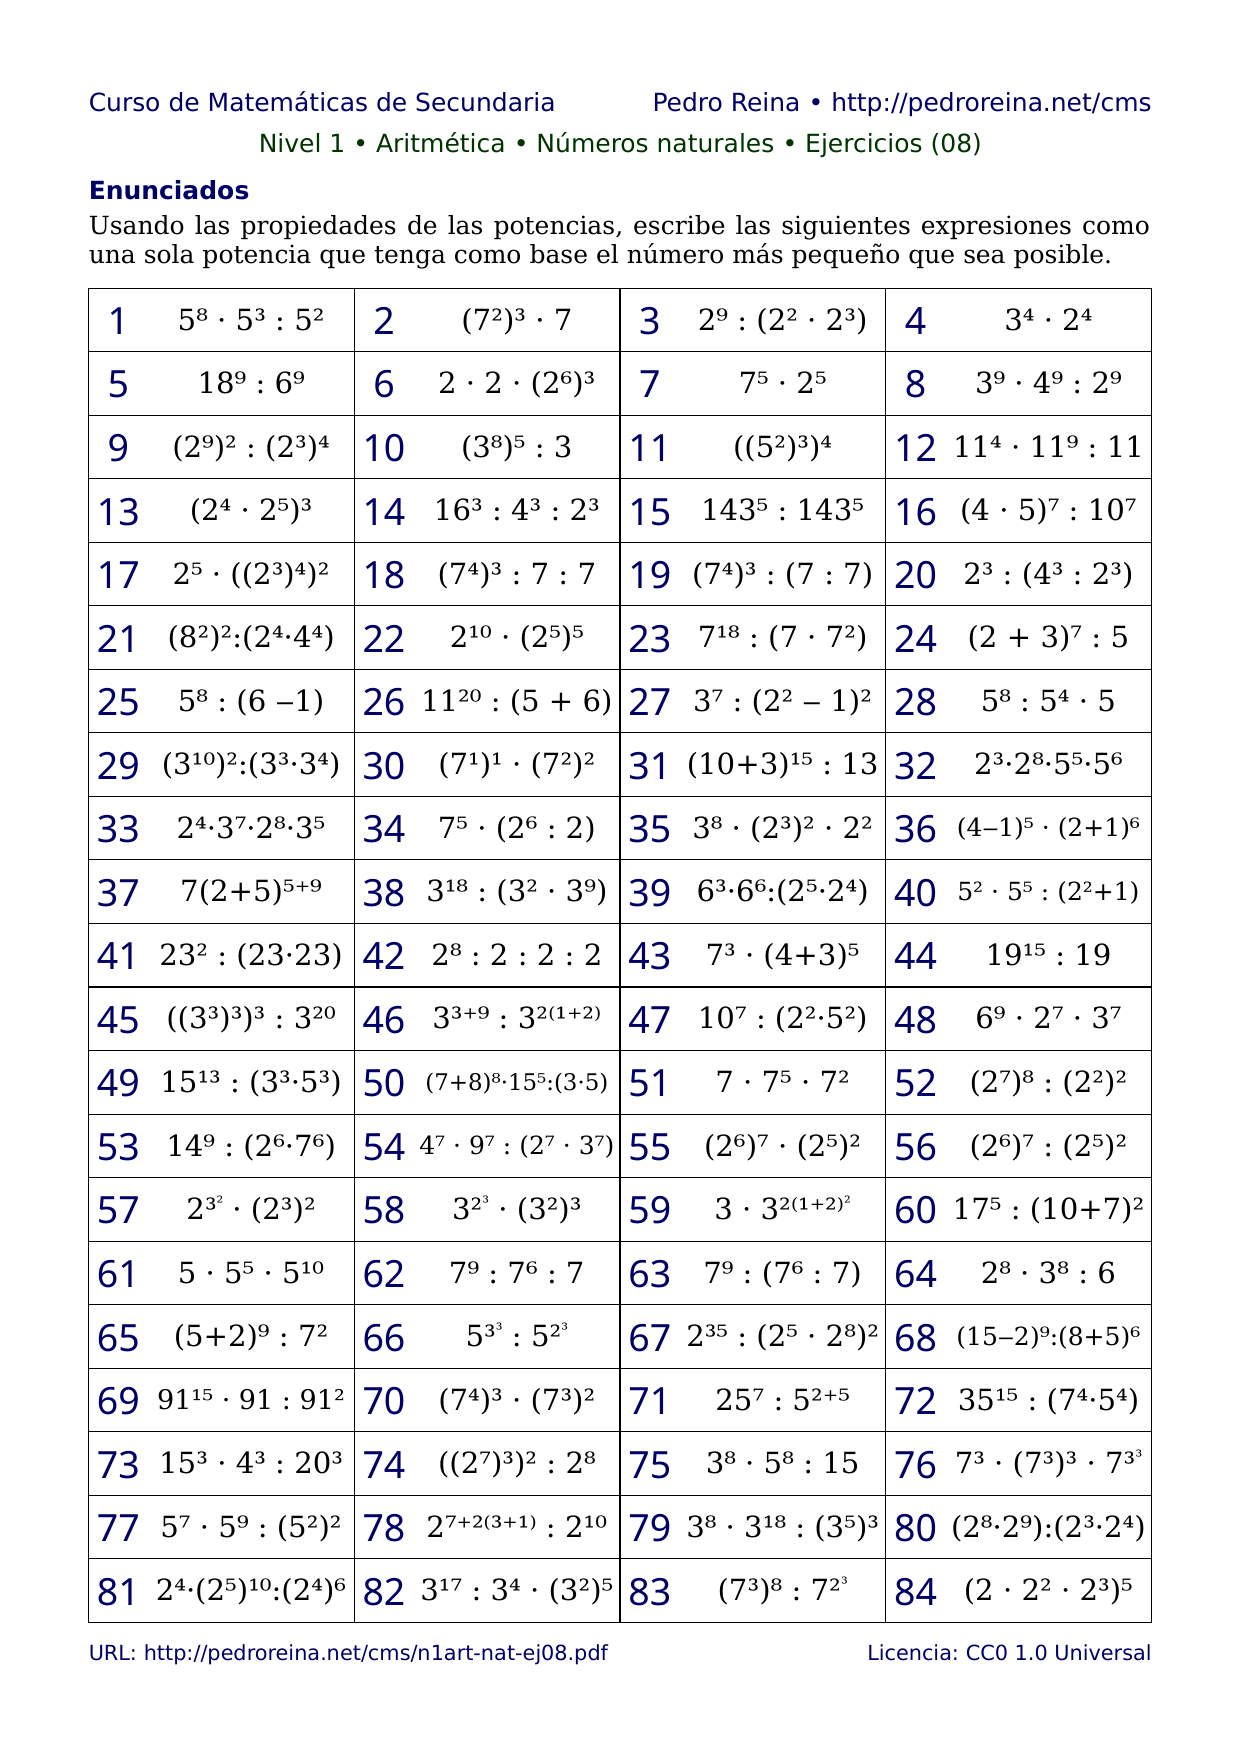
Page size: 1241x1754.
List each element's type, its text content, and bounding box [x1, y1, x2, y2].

table_cell 3⁸ · 3¹⁸ : (3⁵)³ [679, 1496, 885, 1558]
table_cell 7(2+5)⁵⁺⁹ [148, 860, 354, 923]
table_cell 52 [886, 1051, 945, 1113]
table_cell 48 [886, 988, 945, 1050]
table_cell 2³ : (4³ : 2³) [945, 543, 1151, 605]
table_cell (2 + 3)⁷ : 5 [945, 606, 1151, 669]
table_cell 68 [886, 1305, 945, 1368]
table_cell 58 [355, 1178, 413, 1241]
table_cell (7⁴)³ : 7 : 7 [413, 543, 619, 605]
table_cell (7+8)⁸·15⁵:(3·5) [413, 1051, 619, 1113]
table_cell 26 [355, 670, 413, 732]
table_header 2 [355, 289, 413, 351]
table_cell 56 [886, 1115, 945, 1177]
table_cell (3⁸)⁵ : 3 [413, 416, 619, 478]
table_cell 3²³ · (3²)³ [413, 1178, 619, 1241]
table_cell 5 [89, 352, 147, 414]
table_cell 11²⁰ : (5 + 6) [413, 670, 619, 732]
table_cell 7⁵ · (2⁶ : 2) [413, 797, 619, 859]
table_cell 2³² · (2³)² [148, 1178, 354, 1241]
table_cell 55 [621, 1115, 679, 1177]
table_cell (2⁸·2⁹):(2³·2⁴) [945, 1496, 1151, 1558]
table_cell 51 [621, 1051, 679, 1113]
table_cell 14⁹ : (2⁶·7⁶) [148, 1115, 354, 1177]
table_cell 60 [886, 1178, 945, 1241]
text Curso de Matemáticas de Secundaria Pedro Reina • http://pedroreina.net/cms [88, 88, 1152, 118]
table_cell 54 [355, 1115, 413, 1177]
table_cell 2⁵ · ((2³)⁴)² [148, 543, 354, 605]
table_cell 69 [89, 1369, 147, 1431]
table_cell 50 [355, 1051, 413, 1113]
table_cell 15¹³ : (3³·5³) [148, 1051, 354, 1113]
table_cell 61 [89, 1242, 147, 1304]
table_cell 78 [355, 1496, 413, 1558]
table_cell 2⁸ : 2 : 2 : 2 [413, 924, 619, 986]
table_cell 3¹⁸ : (3² · 3⁹) [413, 860, 619, 923]
table_cell 38 [355, 860, 413, 923]
table_cell 59 [621, 1178, 679, 1241]
table_cell 20 [886, 543, 945, 605]
table_cell 5⁷ · 5⁹ : (5²)² [148, 1496, 354, 1558]
table_cell 3⁸ · (2³)² · 2² [679, 797, 885, 859]
table_cell 6⁹ · 2⁷ · 3⁷ [945, 988, 1151, 1050]
table_cell 49 [89, 1051, 147, 1113]
table_cell 63 [621, 1242, 679, 1304]
table_cell 82 [355, 1559, 413, 1622]
table_cell 57 [89, 1178, 147, 1241]
table_cell 37 [89, 860, 147, 923]
table_cell 5² · 5⁵ : (2²+1) [945, 860, 1151, 923]
table_header 5⁸ · 5³ : 5² [148, 289, 354, 351]
table_cell 42 [355, 924, 413, 986]
table_cell 3⁸ · 5⁸ : 15 [679, 1432, 885, 1495]
table_cell 12 [886, 416, 945, 478]
table_cell 18⁹ : 6⁹ [148, 352, 354, 414]
table_cell 53 [89, 1115, 147, 1177]
table_header 4 [886, 289, 945, 351]
table_cell 35 [621, 797, 679, 859]
table_cell 11⁴ · 11⁹ : 11 [945, 416, 1151, 478]
table_cell 3⁷ : (2² ‒ 1)² [679, 670, 885, 732]
table_cell 36 [886, 797, 945, 859]
table_cell 7 · 7⁵ · 7² [679, 1051, 885, 1113]
table_cell 2¹⁰ · (2⁵)⁵ [413, 606, 619, 669]
table_header (7²)³ · 7 [413, 289, 619, 351]
table_cell 16 [886, 479, 945, 542]
table_cell ((3³)³)³ : 3²⁰ [148, 988, 354, 1050]
table_cell 25⁷ : 5²⁺⁵ [679, 1369, 885, 1431]
table_cell (7⁴)³ · (7³)² [413, 1369, 619, 1431]
table_cell (8²)²:(2⁴·4⁴) [148, 606, 354, 669]
table_cell 2 · 2 · (2⁶)³ [413, 352, 619, 414]
table_cell 7⁹ : (7⁶ : 7) [679, 1242, 885, 1304]
table_cell 2⁷⁺²⁽³⁺¹⁾ : 2¹⁰ [413, 1496, 619, 1558]
table_cell 77 [89, 1496, 147, 1558]
table_cell (4‒1)⁵ · (2+1)⁶ [945, 797, 1151, 859]
table_cell 71 [621, 1369, 679, 1431]
table_cell 28 [886, 670, 945, 732]
table_cell 23² : (23·23) [148, 924, 354, 986]
table_cell 73 [89, 1432, 147, 1495]
table_cell 22 [355, 606, 413, 669]
table_cell 41 [89, 924, 147, 986]
table_cell 44 [886, 924, 945, 986]
table_cell (5+2)⁹ : 7² [148, 1305, 354, 1368]
table_cell 3⁹ · 4⁹ : 2⁹ [945, 352, 1151, 414]
table_cell 24 [886, 606, 945, 669]
table_cell 31 [621, 733, 679, 796]
table_header 3 [621, 289, 679, 351]
table_cell 18 [355, 543, 413, 605]
table_cell 40 [886, 860, 945, 923]
table_cell (2⁶)⁷ · (2⁵)² [679, 1115, 885, 1177]
table_cell 11 [621, 416, 679, 478]
text Enunciados [88, 176, 1152, 206]
table_cell 7³ · (7³)³ · 7³³ [945, 1432, 1151, 1495]
text Usando las propiedades de las potencias, escribe las siguientes expresiones como una sola potencia que tenga como base el número más pequeño que sea posible. [88, 211, 1152, 270]
table_cell (4 · 5)⁷ : 10⁷ [945, 479, 1151, 542]
table_cell 15 [621, 479, 679, 542]
table_cell 43 [621, 924, 679, 986]
text Nivel 1 • Aritmética • Números naturales • Ejercicios (08) [88, 129, 1152, 159]
table_cell 19 [621, 543, 679, 605]
table_cell 7⁵ · 2⁵ [679, 352, 885, 414]
table_cell 47 [621, 988, 679, 1050]
table_header 1 [89, 289, 147, 351]
table_cell 64 [886, 1242, 945, 1304]
table_cell 10⁷ : (2²·5²) [679, 988, 885, 1050]
table_cell 2⁸ · 3⁸ : 6 [945, 1242, 1151, 1304]
table_cell (7¹)¹ · (7²)² [413, 733, 619, 796]
table_cell 6 [355, 352, 413, 414]
table_cell 8 [886, 352, 945, 414]
table_cell 91¹⁵ · 91 : 91² [148, 1369, 354, 1431]
table_header 2⁹ : (2² · 2³) [679, 289, 885, 351]
table_cell 9 [89, 416, 147, 478]
table_cell 3³⁺⁹ : 3²⁽¹⁺²⁾ [413, 988, 619, 1050]
table_cell 13 [89, 479, 147, 542]
table_cell (7⁴)³ : (7 : 7) [679, 543, 885, 605]
table_cell 2³·2⁸·5⁵·5⁶ [945, 733, 1151, 796]
table_cell 29 [89, 733, 147, 796]
table_cell 7 [621, 352, 679, 414]
table_cell 14 [355, 479, 413, 542]
table_cell (2⁷)⁸ : (2²)² [945, 1051, 1151, 1113]
table_cell 79 [621, 1496, 679, 1558]
table_cell 74 [355, 1432, 413, 1495]
table_cell 81 [89, 1559, 147, 1622]
table_cell 25 [89, 670, 147, 732]
table_cell 17⁵ : (10+7)² [945, 1178, 1151, 1241]
table_cell 34 [355, 797, 413, 859]
table_cell 76 [886, 1432, 945, 1495]
table_cell (2⁹)² : (2³)⁴ [148, 416, 354, 478]
table_cell 80 [886, 1496, 945, 1558]
table_cell ((5²)³)⁴ [679, 416, 885, 478]
table_cell (2⁴ · 2⁵)³ [148, 479, 354, 542]
table_cell 39 [621, 860, 679, 923]
table_cell (3¹⁰)²:(3³·3⁴) [148, 733, 354, 796]
table_cell 65 [89, 1305, 147, 1368]
table_cell 5⁸ : (6 ‒1) [148, 670, 354, 732]
table_cell 35¹⁵ : (7⁴·5⁴) [945, 1369, 1151, 1431]
table_cell 70 [355, 1369, 413, 1431]
table_cell 7⁹ : 7⁶ : 7 [413, 1242, 619, 1304]
table_cell 45 [89, 988, 147, 1050]
table_cell 66 [355, 1305, 413, 1368]
table_cell (2⁶)⁷ : (2⁵)² [945, 1115, 1151, 1177]
table_cell 16³ : 4³ : 2³ [413, 479, 619, 542]
table_cell 75 [621, 1432, 679, 1495]
table_cell 46 [355, 988, 413, 1050]
table_cell 5³³ : 5²³ [413, 1305, 619, 1368]
table_cell 83 [621, 1559, 679, 1622]
table_cell 17 [89, 543, 147, 605]
table_cell 10 [355, 416, 413, 478]
table_cell 2³⁵ : (2⁵ · 2⁸)² [679, 1305, 885, 1368]
table_cell 2⁴·(2⁵)¹⁰:(2⁴)⁶ [148, 1559, 354, 1622]
table_cell 4⁷ · 9⁷ : (2⁷ · 3⁷) [413, 1115, 619, 1177]
table_cell 67 [621, 1305, 679, 1368]
table_cell 3¹⁷ : 3⁴ · (3²)⁵ [413, 1559, 619, 1622]
table_cell (2 · 2² · 2³)⁵ [945, 1559, 1151, 1622]
table_cell 62 [355, 1242, 413, 1304]
table_cell 15³ · 4³ : 20³ [148, 1432, 354, 1495]
table_cell (7³)⁸ : 7²³ [679, 1559, 885, 1622]
table_cell 30 [355, 733, 413, 796]
table_cell 2⁴·3⁷·2⁸·3⁵ [148, 797, 354, 859]
table_header 3⁴ · 2⁴ [945, 289, 1151, 351]
table_cell (10+3)¹⁵ : 13 [679, 733, 885, 796]
table_cell 7³ · (4+3)⁵ [679, 924, 885, 986]
table_cell 23 [621, 606, 679, 669]
table_cell 33 [89, 797, 147, 859]
table_cell ((2⁷)³)² : 2⁸ [413, 1432, 619, 1495]
table_cell (15‒2)⁹:(8+5)⁶ [945, 1305, 1151, 1368]
table_cell 32 [886, 733, 945, 796]
table_cell 19¹⁵ : 19 [945, 924, 1151, 986]
table_cell 5⁸ : 5⁴ · 5 [945, 670, 1151, 732]
table_cell 7¹⁸ : (7 · 7²) [679, 606, 885, 669]
table_cell 27 [621, 670, 679, 732]
table_cell 143⁵ : 143⁵ [679, 479, 885, 542]
table_cell 84 [886, 1559, 945, 1622]
table_cell 6³·6⁶:(2⁵·2⁴) [679, 860, 885, 923]
table_cell 72 [886, 1369, 945, 1431]
table_cell 21 [89, 606, 147, 669]
table_cell 5 · 5⁵ · 5¹⁰ [148, 1242, 354, 1304]
table_cell 3 · 3²⁽¹⁺²⁾² [679, 1178, 885, 1241]
